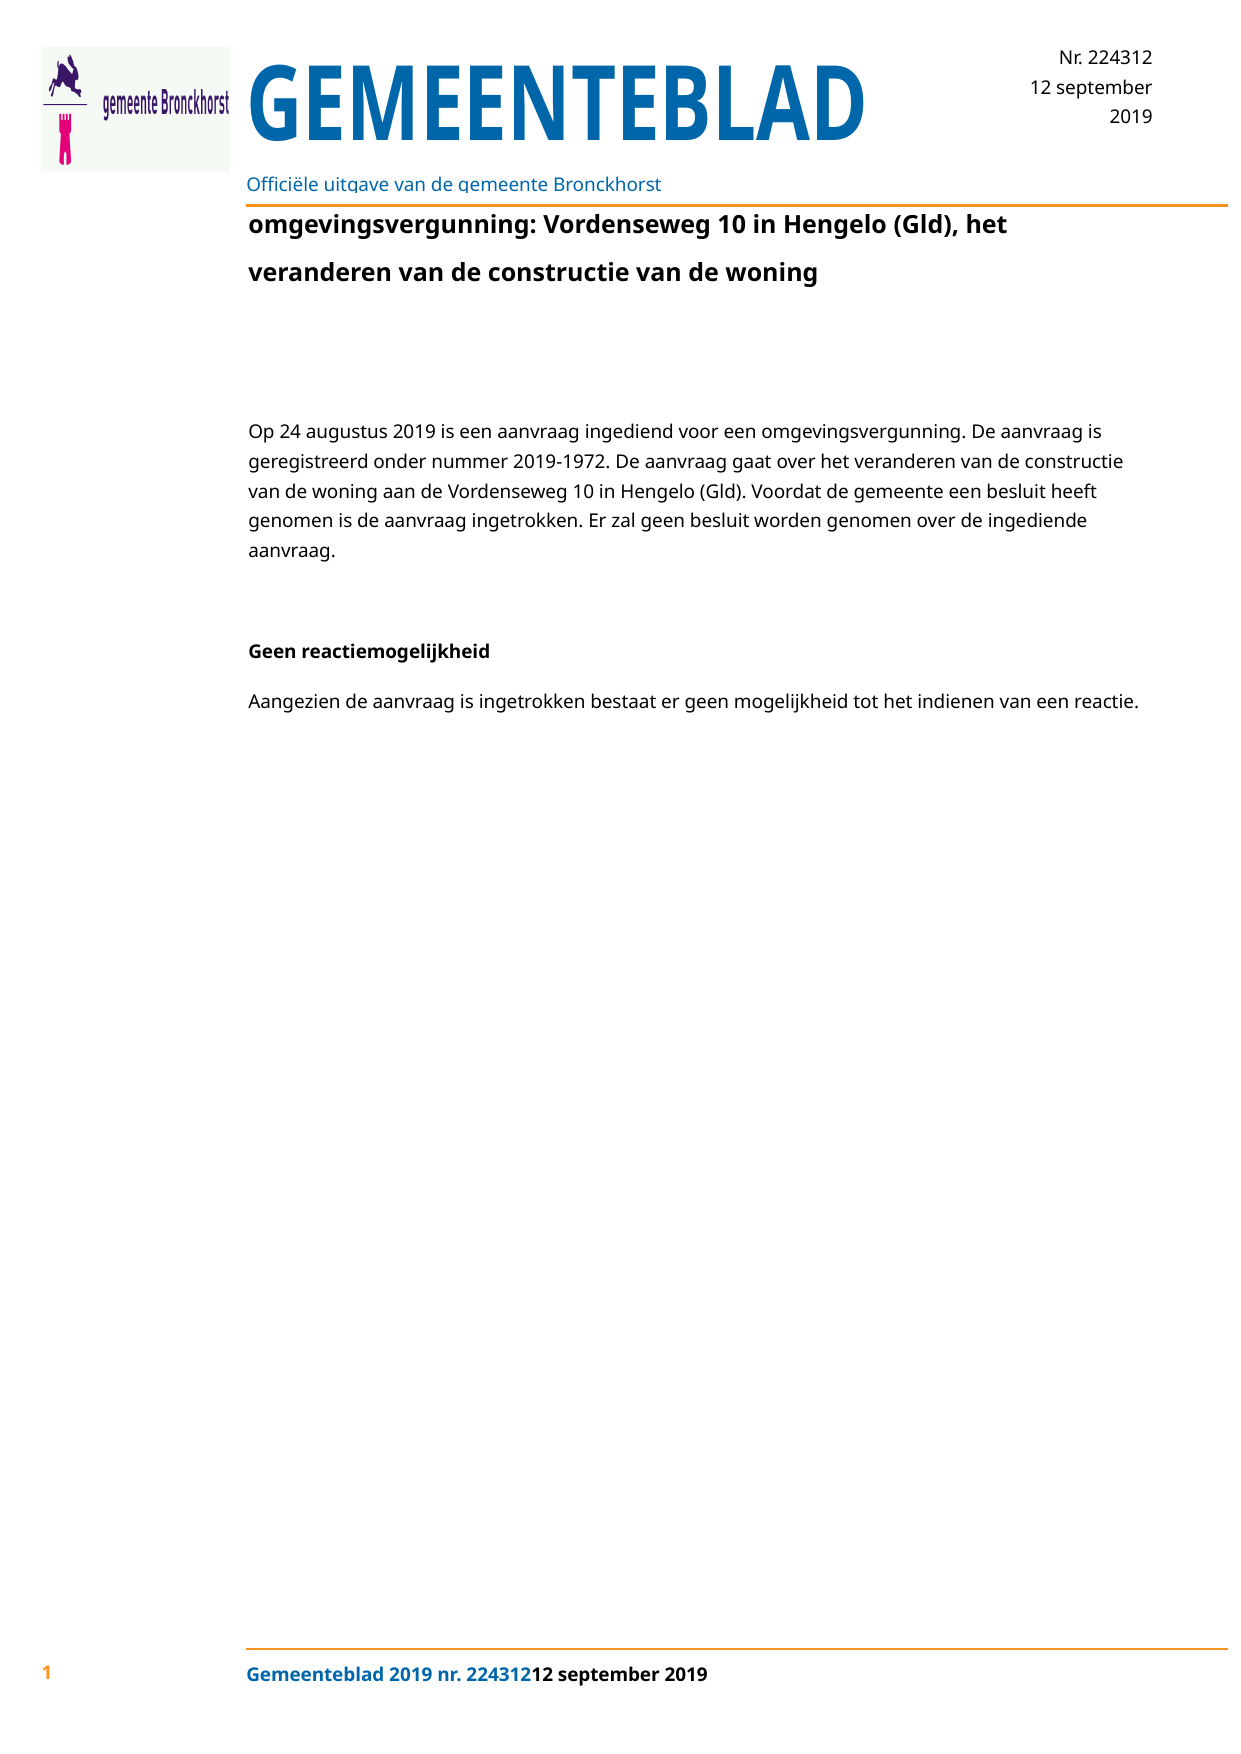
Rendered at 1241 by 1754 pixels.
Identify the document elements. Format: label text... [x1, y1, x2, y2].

text Geen reactiemogelijkheid [248, 638, 1152, 664]
text Op 24 augustus 2019 is een aanvraag ingediend voor een omgevingsvergunning. De aanvraag is geregistreerd onder nummer 2019-1972. De aanvraag gaat over het veranderen van de constructie van de woning aan de Vordenseweg 10 in Hengelo (Gld). Voordat de gemeente een besluit heeft genomen is de aanvraag ingetrokken. Er zal geen besluit worden genomen over de ingediende aanvraag. [248, 419, 1152, 563]
text omgevingsvergunning: Vordenseweg 10 in Hengelo (Gld), het veranderen van de constructie van de woning [248, 207, 1152, 288]
text Aangezien de aanvraag is ingetrokken bestaat er geen mogelijkheid tot het indienen van een reactie. [248, 688, 1152, 714]
picture [41, 47, 231, 172]
